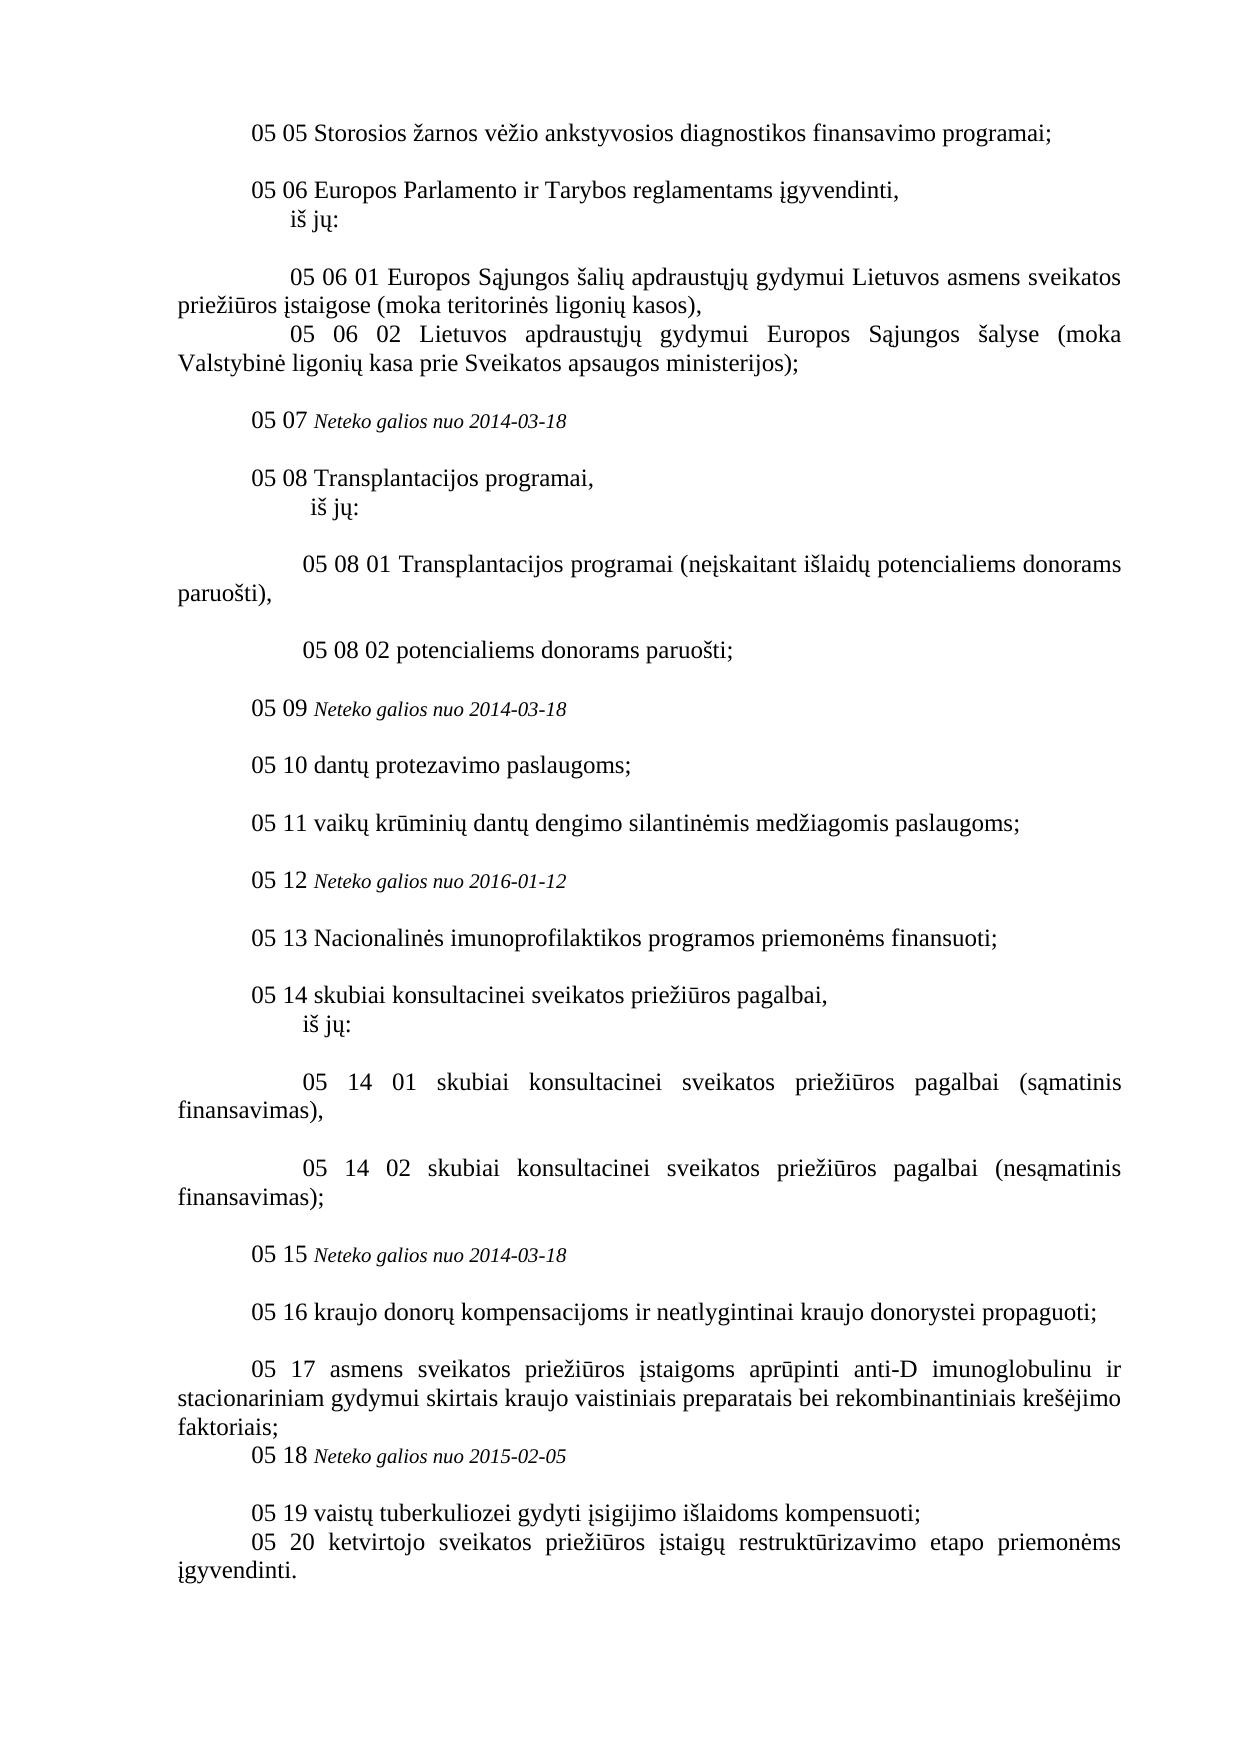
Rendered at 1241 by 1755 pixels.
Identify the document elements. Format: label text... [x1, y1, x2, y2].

text 05 10 dantų protezavimo paslaugoms; [177, 751, 1122, 779]
text 05 09 Neteko galios nuo 2014-03-18 [177, 693, 1122, 722]
text 05 14 skubiai konsultacinei sveikatos priežiūros pagalbai, [177, 981, 1122, 1009]
text 05 08 02 potencialiems donorams paruošti; [177, 636, 1122, 664]
text 05 18 Neteko galios nuo 2015-02-05 [177, 1441, 1122, 1469]
text 05 13 Nacionalinės imunoprofilaktikos programos priemonėms finansuoti; [177, 923, 1122, 952]
text iš jų: [177, 204, 1122, 233]
text 05 08 01 Transplantacijos programai (neįskaitant išlaidų potencialiems donorams paruošti), [177, 549, 1122, 607]
text 05 07 Neteko galios nuo 2014-03-18 [177, 406, 1122, 434]
text 05 06 02 Lietuvos apdraustųjų gydymui Europos Sąjungos šalyse (moka Valstybinė ligonių kasa prie Sveikatos apsaugos ministerijos); [177, 319, 1122, 377]
text 05 14 02 skubiai konsultacinei sveikatos priežiūros pagalbai (nesąmatinis finansavimas); [177, 1153, 1122, 1211]
text iš jų: [177, 1009, 1122, 1038]
text 05 06 01 Europos Sąjungos šalių apdraustųjų gydymui Lietuvos asmens sveikatos priežiūros įstaigose (moka teritorinės ligonių kasos), [177, 262, 1122, 319]
text 05 20 ketvirtojo sveikatos priežiūros įstaigų restruktūrizavimo etapo priemonėms įgyvendinti. [177, 1527, 1122, 1584]
text 05 06 Europos Parlamento ir Tarybos reglamentams įgyvendinti, [177, 176, 1122, 204]
text 05 08 Transplantacijos programai, [177, 463, 1122, 492]
text 05 12 Neteko galios nuo 2016-01-12 [177, 866, 1122, 894]
text 05 15 Neteko galios nuo 2014-03-18 [177, 1239, 1122, 1268]
text 05 14 01 skubiai konsultacinei sveikatos priežiūros pagalbai (sąmatinis finansavimas), [177, 1067, 1122, 1124]
text 05 16 kraujo donorų kompensacijoms ir neatlygintinai kraujo donorystei propaguoti; [177, 1297, 1122, 1326]
text 05 17 asmens sveikatos priežiūros įstaigoms aprūpinti anti-D imunoglobulinu ir stacionariniam gydymui skirtais kraujo vaistiniais preparatais bei rekombinantiniais krešėjimo faktoriais; [177, 1354, 1122, 1441]
text 05 19 vaistų tuberkuliozei gydyti įsigijimo išlaidoms kompensuoti; [177, 1498, 1122, 1527]
text 05 05 Storosios žarnos vėžio ankstyvosios diagnostikos finansavimo programai; [177, 118, 1122, 147]
text iš jų: [177, 492, 1122, 521]
text 05 11 vaikų krūminių dantų dengimo silantinėmis medžiagomis paslaugoms; [177, 808, 1122, 837]
